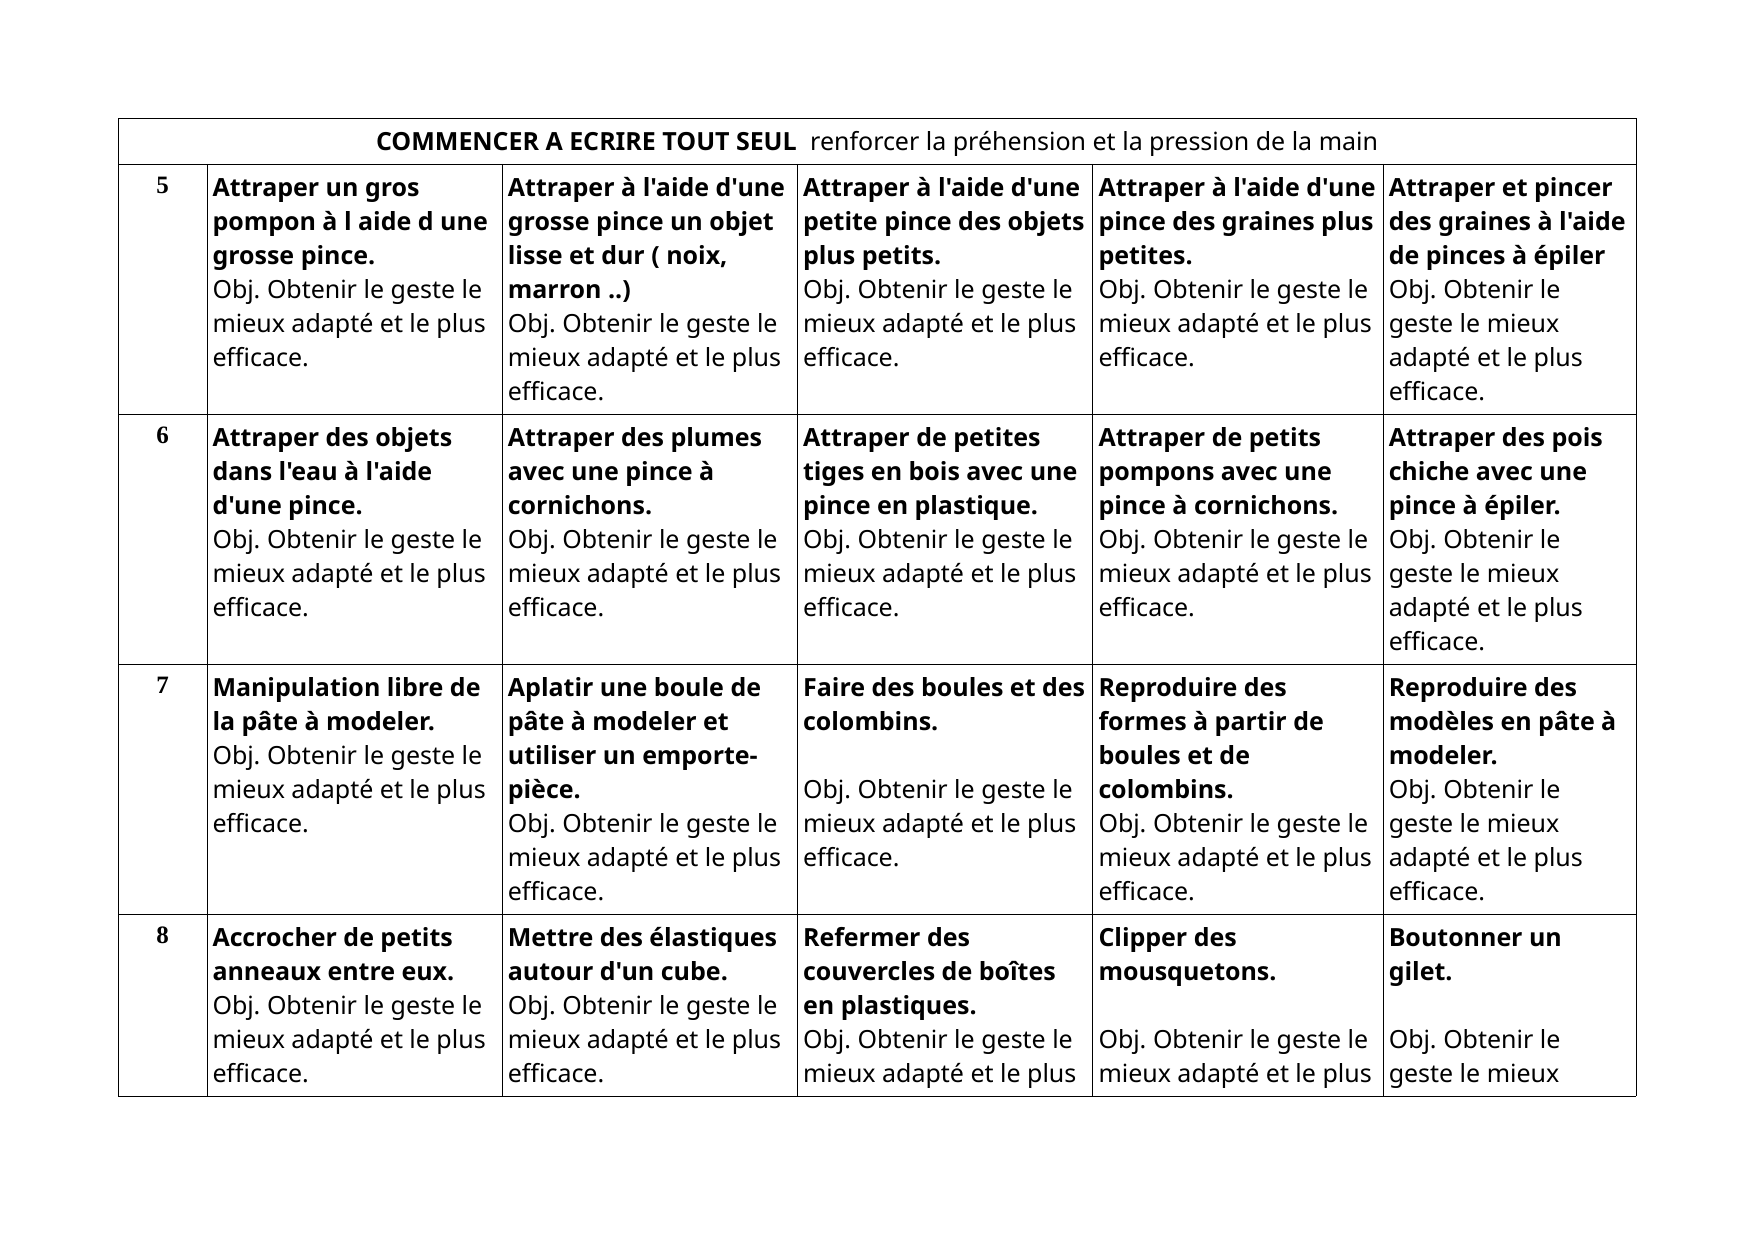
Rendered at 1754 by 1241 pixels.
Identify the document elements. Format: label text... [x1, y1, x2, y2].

table_cell 6 [119, 415, 207, 664]
table_header Attraper un gros pompon à l aide d une grosse pince. Obj. Obtenir le geste le mieux adapté et le plus efficace. [208, 165, 502, 414]
table_header COMMENCER A ECRIRE TOUT SEUL renforcer la préhension et la pression de la main [119, 119, 1636, 164]
table_cell Attraper des objets dans l'eau à l'aide d'une pince. Obj. Obtenir le geste le mieux adapté et le plus efficace. [208, 415, 502, 664]
table_cell 8 [119, 915, 207, 1096]
table_cell Manipulation libre de la pâte à modeler. Obj. Obtenir le geste le mieux adapté et le plus efficace. [208, 665, 502, 914]
table_cell Refermer des couvercles de boîtes en plastiques. Obj. Obtenir le geste le mieux adapté et le plus [798, 915, 1092, 1096]
table_cell Aplatir une boule de pâte à modeler et utiliser un emporte-pièce. Obj. Obtenir le geste le mieux adapté et le plus efficace. [503, 665, 797, 914]
table_cell 7 [119, 665, 207, 914]
table_cell Clipper des mousquetons. Obj. Obtenir le geste le mieux adapté et le plus [1093, 915, 1383, 1096]
table_header Attraper et pincer des graines à l'aide de pinces à épiler Obj. Obtenir le geste le mieux adapté et le plus efficace. [1384, 165, 1636, 414]
table_header Attraper à l'aide d'une petite pince des objets plus petits. Obj. Obtenir le geste le mieux adapté et le plus efficace. [798, 165, 1092, 414]
table_cell Attraper des plumes avec une pince à cornichons. Obj. Obtenir le geste le mieux adapté et le plus efficace. [503, 415, 797, 664]
table_header 5 [119, 165, 207, 414]
table_cell Attraper de petites tiges en bois avec une pince en plastique. Obj. Obtenir le geste le mieux adapté et le plus efficace. [798, 415, 1092, 664]
table_cell Attraper des pois chiche avec une pince à épiler. Obj. Obtenir le geste le mieux adapté et le plus efficace. [1384, 415, 1636, 664]
table_cell Reproduire des formes à partir de boules et de colombins. Obj. Obtenir le geste le mieux adapté et le plus efficace. [1093, 665, 1383, 914]
table_cell Faire des boules et des colombins. Obj. Obtenir le geste le mieux adapté et le plus efficace. [798, 665, 1092, 914]
table_header Attraper à l'aide d'une grosse pince un objet lisse et dur ( noix, marron ..) Obj. Obtenir le geste le mieux adapté et le plus efficace. [503, 165, 797, 414]
table_cell Reproduire des modèles en pâte à modeler. Obj. Obtenir le geste le mieux adapté et le plus efficace. [1384, 665, 1636, 914]
table_header Attraper à l'aide d'une pince des graines plus petites. Obj. Obtenir le geste le mieux adapté et le plus efficace. [1093, 165, 1383, 414]
table_cell Mettre des élastiques autour d'un cube. Obj. Obtenir le geste le mieux adapté et le plus efficace. [503, 915, 797, 1096]
table_cell Accrocher de petits anneaux entre eux. Obj. Obtenir le geste le mieux adapté et le plus efficace. [208, 915, 502, 1096]
table_cell Attraper de petits pompons avec une pince à cornichons. Obj. Obtenir le geste le mieux adapté et le plus efficace. [1093, 415, 1383, 664]
table_cell Boutonner un gilet. Obj. Obtenir le geste le mieux [1384, 915, 1636, 1096]
